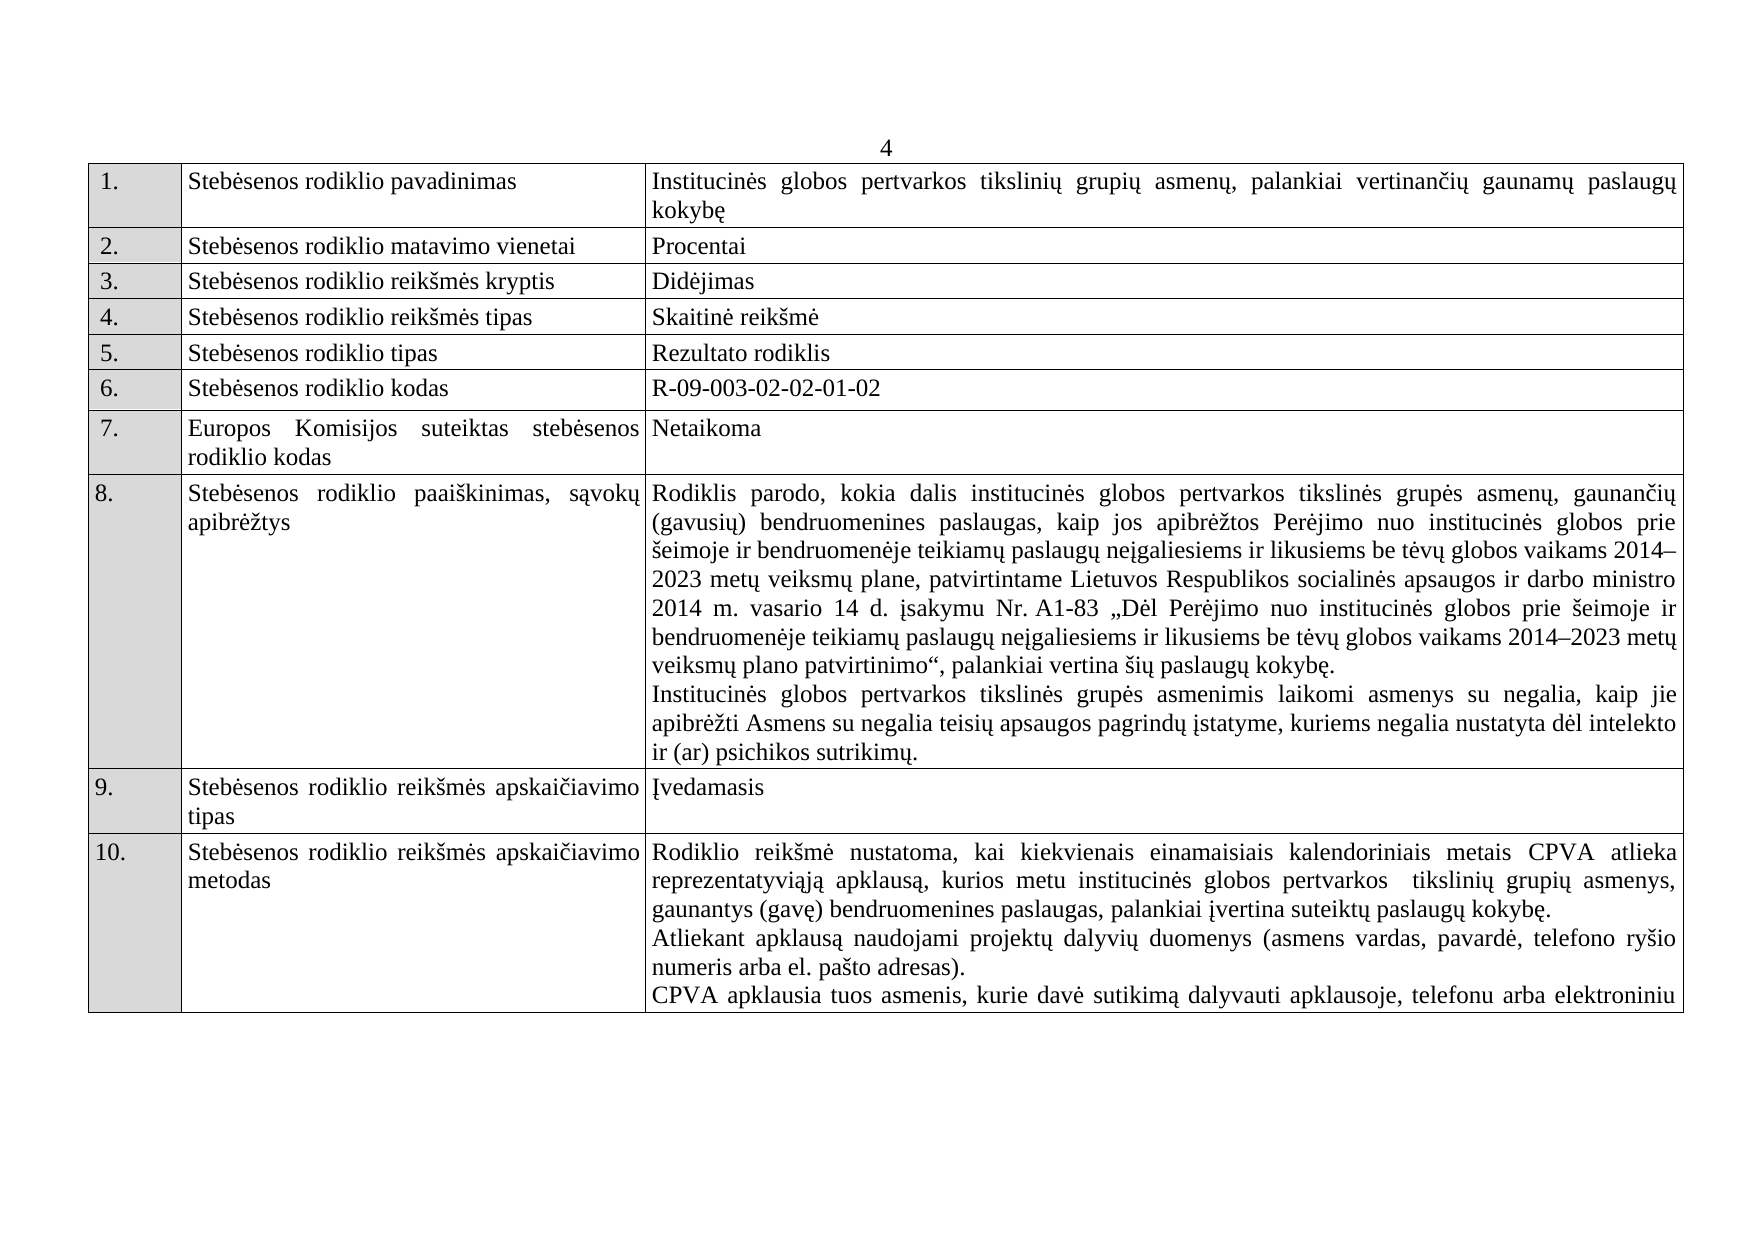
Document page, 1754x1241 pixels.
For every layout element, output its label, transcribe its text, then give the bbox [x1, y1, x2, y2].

table_cell Stebėsenos rodiklio reikšmės tipas [182, 299, 645, 334]
table_cell Įvedamasis [646, 769, 1683, 833]
table_cell 1. [89, 164, 181, 227]
table_cell Rodiklio reikšmė nustatoma, kai kiekvienais einamaisiais kalendoriniais metais CPVA atlieka reprezentatyviąją apklausą, kurios metu institucinės globos pertvarkos tikslinių grupių asmenys, gaunantys (gavę) bendruomenines paslaugas, palankiai įvertina suteiktų paslaugų kokybę. Atliekant apklausą naudojami projektų dalyvių duomenys (asmens vardas, pavardė, telefono ryšio numeris arba el. pašto adresas). CPVA apklausia tuos asmenis, kurie davė sutikimą dalyvauti apklausoje, telefonu arba elektroniniu [646, 834, 1683, 1012]
table_cell 4. [89, 299, 181, 334]
table_cell Stebėsenos rodiklio paaiškinimas, sąvokų apibrėžtys [182, 475, 645, 768]
table_cell Institucinės globos pertvarkos tikslinių grupių asmenų, palankiai vertinančių gaunamų paslaugų kokybę [646, 164, 1683, 227]
table_cell Stebėsenos rodiklio tipas [182, 335, 645, 369]
table_cell Procentai [646, 228, 1683, 262]
table_cell Stebėsenos rodiklio reikšmės kryptis [182, 264, 645, 298]
table_cell R-09-003-02-02-01-02 [646, 370, 1683, 409]
table_cell Rezultato rodiklis [646, 335, 1683, 369]
table_cell Stebėsenos rodiklio reikšmės apskaičiavimo metodas [182, 834, 645, 1012]
table_cell Stebėsenos rodiklio matavimo vienetai [182, 228, 645, 262]
table_cell Didėjimas [646, 264, 1683, 298]
table_cell 7. [89, 411, 181, 474]
table_cell Europos Komisijos suteiktas stebėsenos rodiklio kodas [182, 411, 645, 474]
table_cell Stebėsenos rodiklio kodas [182, 370, 645, 409]
table_cell 2. [89, 228, 181, 262]
table_cell Skaitinė reikšmė [646, 299, 1683, 334]
table_cell Stebėsenos rodiklio pavadinimas [182, 164, 645, 227]
table_cell 10. [89, 834, 181, 1012]
table_cell Netaikoma [646, 411, 1683, 474]
table_cell 6. [89, 370, 181, 409]
table_cell Stebėsenos rodiklio reikšmės apskaičiavimo tipas [182, 769, 645, 833]
table_cell 3. [89, 264, 181, 298]
table_cell 8. [89, 475, 181, 768]
table_cell 9. [89, 769, 181, 833]
table_cell 5. [89, 335, 181, 369]
table_cell Rodiklis parodo, kokia dalis institucinės globos pertvarkos tikslinės grupės asmenų, gaunančių (gavusių) bendruomenines paslaugas, kaip jos apibrėžtos Perėjimo nuo institucinės globos prie šeimoje ir bendruomenėje teikiamų paslaugų neįgaliesiems ir likusiems be tėvų globos vaikams 2014–2023 metų veiksmų plane, patvirtintame Lietuvos Respublikos socialinės apsaugos ir darbo ministro 2014 m. vasario 14 d. įsakymu Nr. A1-83 „Dėl Perėjimo nuo institucinės globos prie šeimoje ir bendruomenėje teikiamų paslaugų neįgaliesiems ir likusiems be tėvų globos vaikams 2014–2023 metų veiksmų plano patvirtinimo“, palankiai vertina šių paslaugų kokybę. Institucinės globos pertvarkos tikslinės grupės asmenimis laikomi asmenys su negalia, kaip jie apibrėžti Asmens su negalia teisių apsaugos pagrindų įstatyme, kuriems negalia nustatyta dėl intelekto ir (ar) psichikos sutrikimų. [646, 475, 1683, 768]
